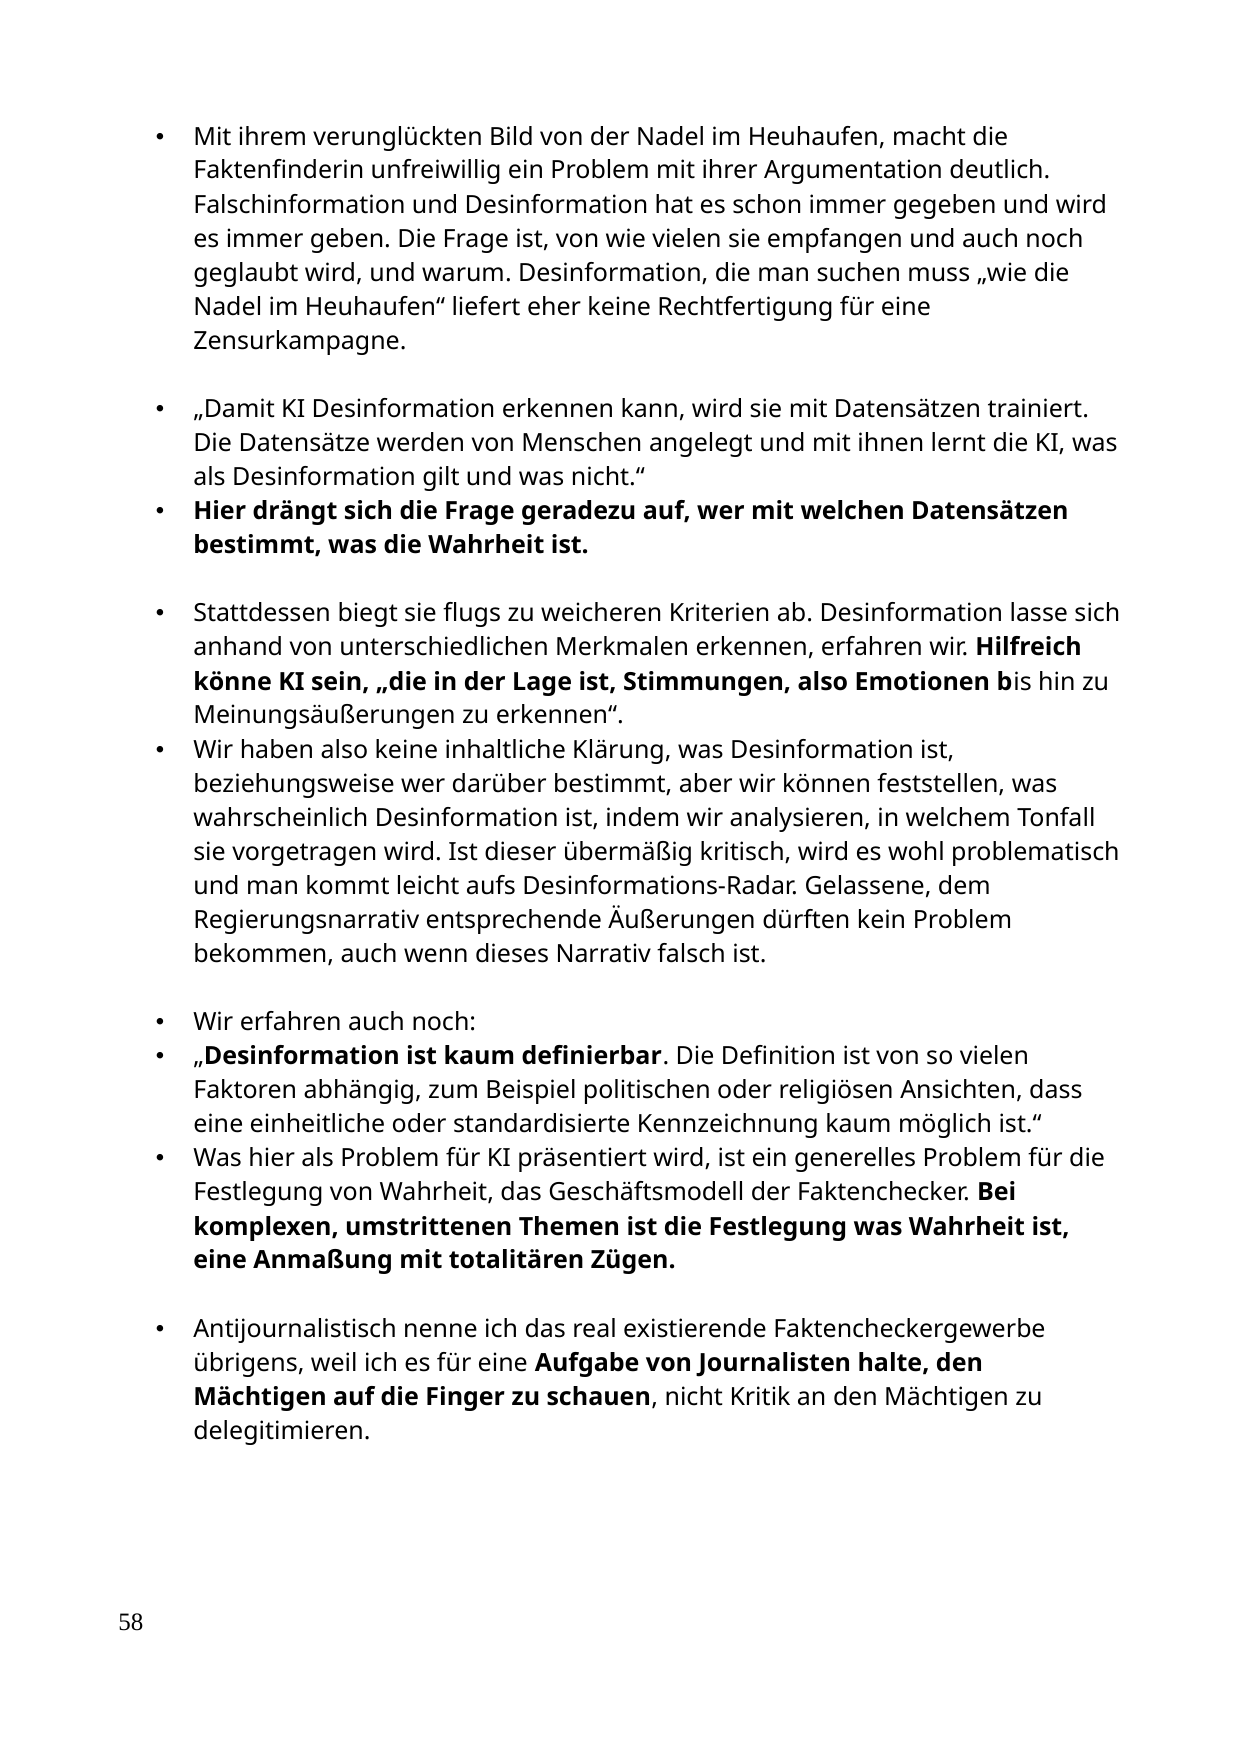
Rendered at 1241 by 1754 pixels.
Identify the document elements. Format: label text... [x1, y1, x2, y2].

list Mit ihrem verunglückten Bild von der Nadel im Heuhaufen, macht die Faktenfinderin unfreiwillig ein Problem mit ihrer Argumentation deutlich. Falschinformation und Desinformation hat es schon immer gegeben und wird es immer geben. Die Frage ist, von wie vielen sie empfangen und auch noch geglaubt wird, und warum. Desinformation, die man suchen muss „wie die Nadel im Heuhaufen“ liefert eher keine Rechtfertigung für eine Zensurkampagne. [156, 118, 1122, 357]
list Stattdessen biegt sie flugs zu weicheren Kriterien ab. Desinformation lasse sich anhand von unterschiedlichen Merkmalen erkennen, erfahren wir. Hilfreich könne KI sein, „die in der Lage ist, Stimmungen, also Emotionen bis hin zu Meinungsäußerungen zu erkennen“. [156, 595, 1122, 731]
list Was hier als Problem für KI präsentiert wird, ist ein generelles Problem für die Festlegung von Wahrheit, das Geschäftsmodell der Faktenchecker. Bei komplexen, umstrittenen Themen ist die Festlegung was Wahrheit ist, eine Anmaßung mit totalitären Zügen. [156, 1140, 1122, 1276]
list Antijournalistisch nenne ich das real existierende Faktencheckergewerbe übrigens, weil ich es für eine Aufgabe von Journalisten halte, den Mächtigen auf die Finger zu schauen, nicht Kritik an den Mächtigen zu delegitimieren. [156, 1310, 1122, 1447]
list Wir erfahren auch noch: [156, 1004, 1122, 1038]
list Wir haben also keine inhaltliche Klärung, was Desinformation ist, beziehungsweise wer darüber bestimmt, aber wir können feststellen, was wahrscheinlich Desinformation ist, indem wir analysieren, in welchem Tonfall sie vorgetragen wird. Ist dieser übermäßig kritisch, wird es wohl problematisch und man kommt leicht aufs Desinformations-Radar. Gelassene, dem Regierungsnarrativ entsprechende Äußerungen dürften kein Problem bekommen, auch wenn dieses Narrativ falsch ist. [156, 731, 1122, 970]
list Hier drängt sich die Frage geradezu auf, wer mit welchen Datensätzen bestimmt, was die Wahrheit ist. [156, 493, 1122, 561]
list „Desinformation ist kaum definierbar. Die Definition ist von so vielen Faktoren abhängig, zum Beispiel politischen oder religiösen Ansichten, dass eine einheitliche oder standardisierte Kennzeichnung kaum möglich ist.“ [156, 1038, 1122, 1140]
list „Damit KI Desinformation erkennen kann, wird sie mit Datensätzen trainiert. Die Datensätze werden von Menschen angelegt und mit ihnen lernt die KI, was als Desinformation gilt und was nicht.“ [156, 391, 1122, 493]
